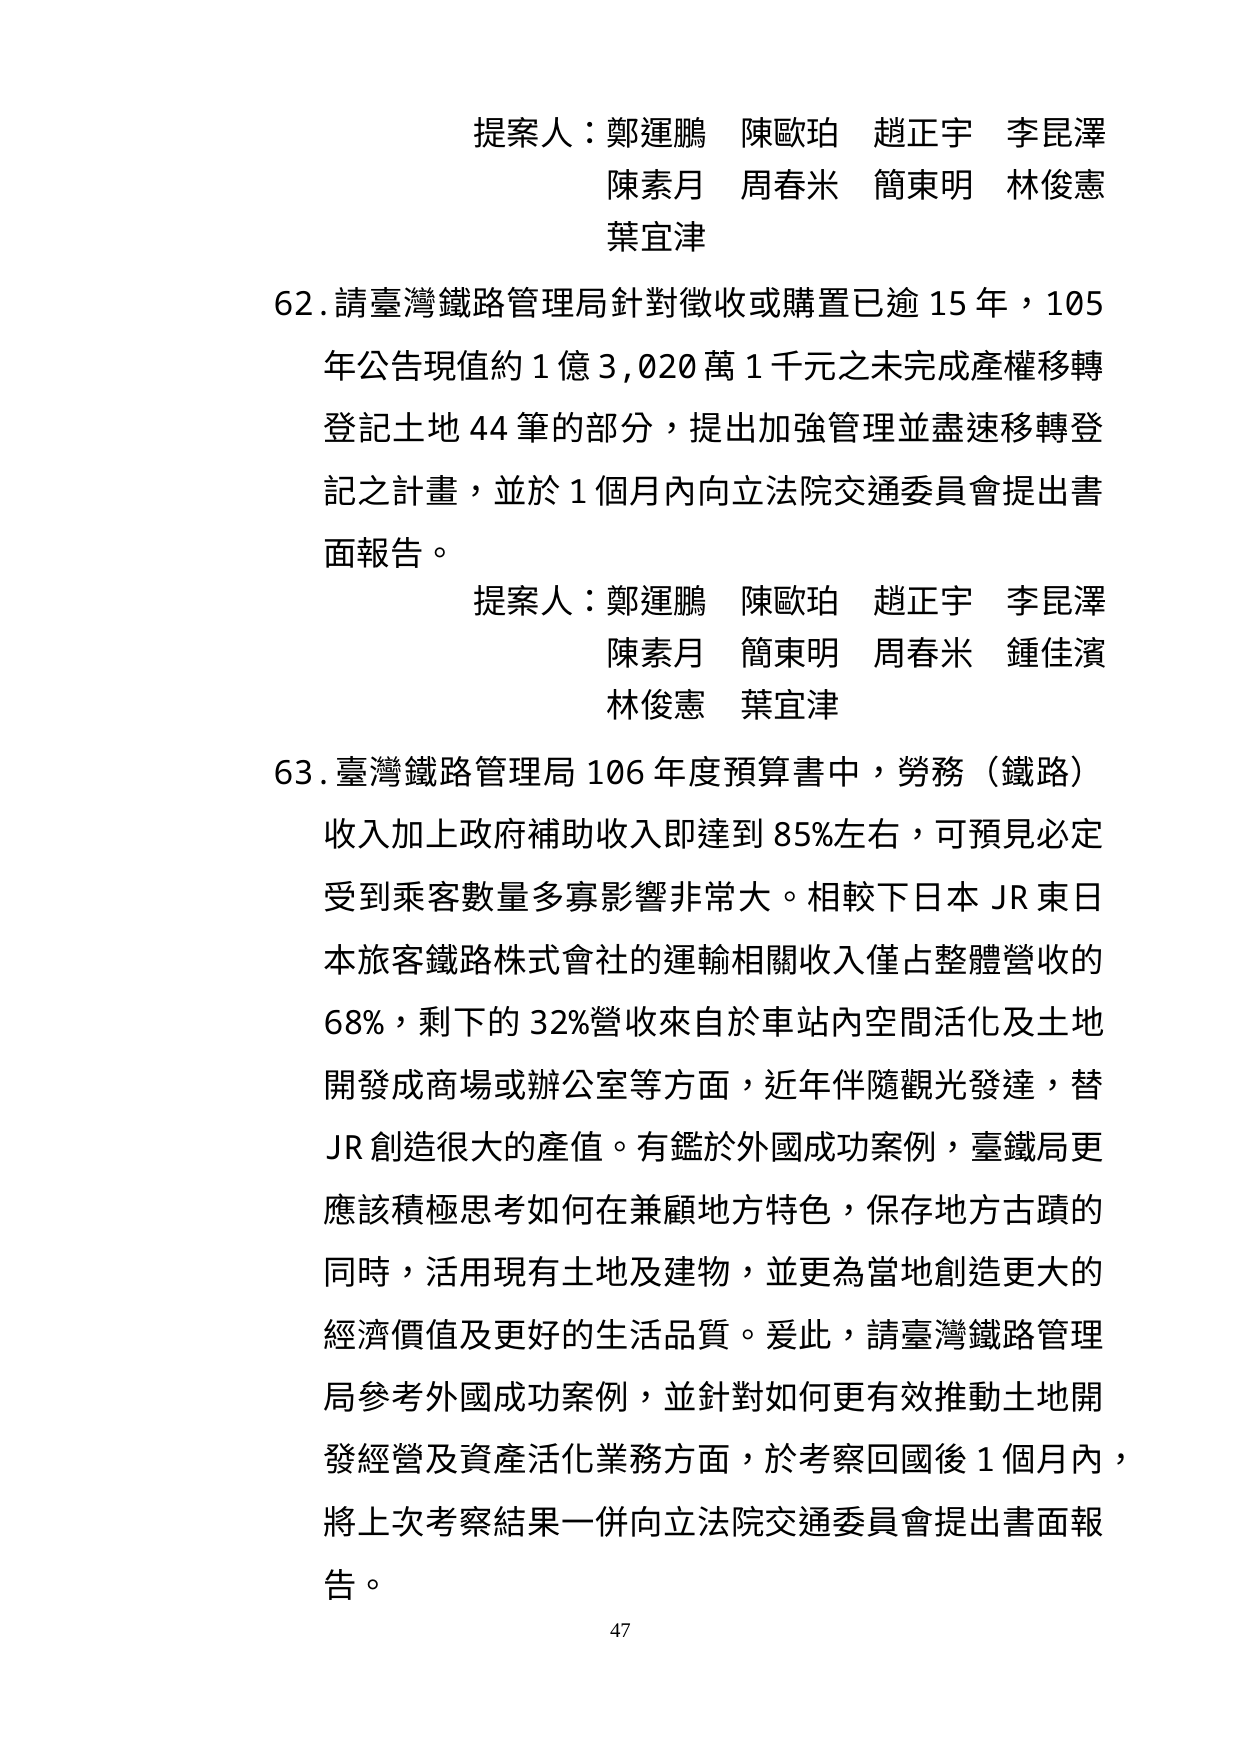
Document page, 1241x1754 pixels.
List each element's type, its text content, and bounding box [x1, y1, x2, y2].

text 62.請臺灣鐵路管理局針對徵收或購置已逾15年，105年公告現值約1億3,020萬1千元之未完成產權移轉登記土地44筆的部分，提出加強管理並盡速移轉登記之計畫，並於1個月內向立法院交通委員會提出書面報告。 [273, 259, 1104, 572]
text 提案人：鄭運鵬 陳歐珀 趙正宇 李昆澤 陳素月 周春米 簡東明 林俊憲 葉宜津 [473, 103, 1117, 259]
text 63.臺灣鐵路管理局106年度預算書中，勞務（鐵路）收入加上政府補助收入即達到85%左右，可預見必定受到乘客數量多寡影響非常大。相較下日本JR東日本旅客鐵路株式會社的運輸相關收入僅占整體營收的68%，剩下的32%營收來自於車站內空間活化及土地開發成商場或辦公室等方面，近年伴隨觀光發達，替JR創造很大的產值。有鑑於外國成功案例，臺鐵局更應該積極思考如何在兼顧地方特色，保存地方古蹟的同時，活用現有土地及建物，並更為當地創造更大的經濟價值及更好的生活品質。爰此，請臺灣鐵路管理局參考外國成功案例，並針對如何更有效推動土地開發經營及資產活化業務方面，於考察回國後1個月內，將上次考察結果一併向立法院交通委員會提出書面報告。 [273, 728, 1104, 1603]
text 提案人：鄭運鵬 陳歐珀 趙正宇 李昆澤 陳素月 簡東明 周春米 鍾佳濱 林俊憲 葉宜津 [473, 572, 1117, 728]
